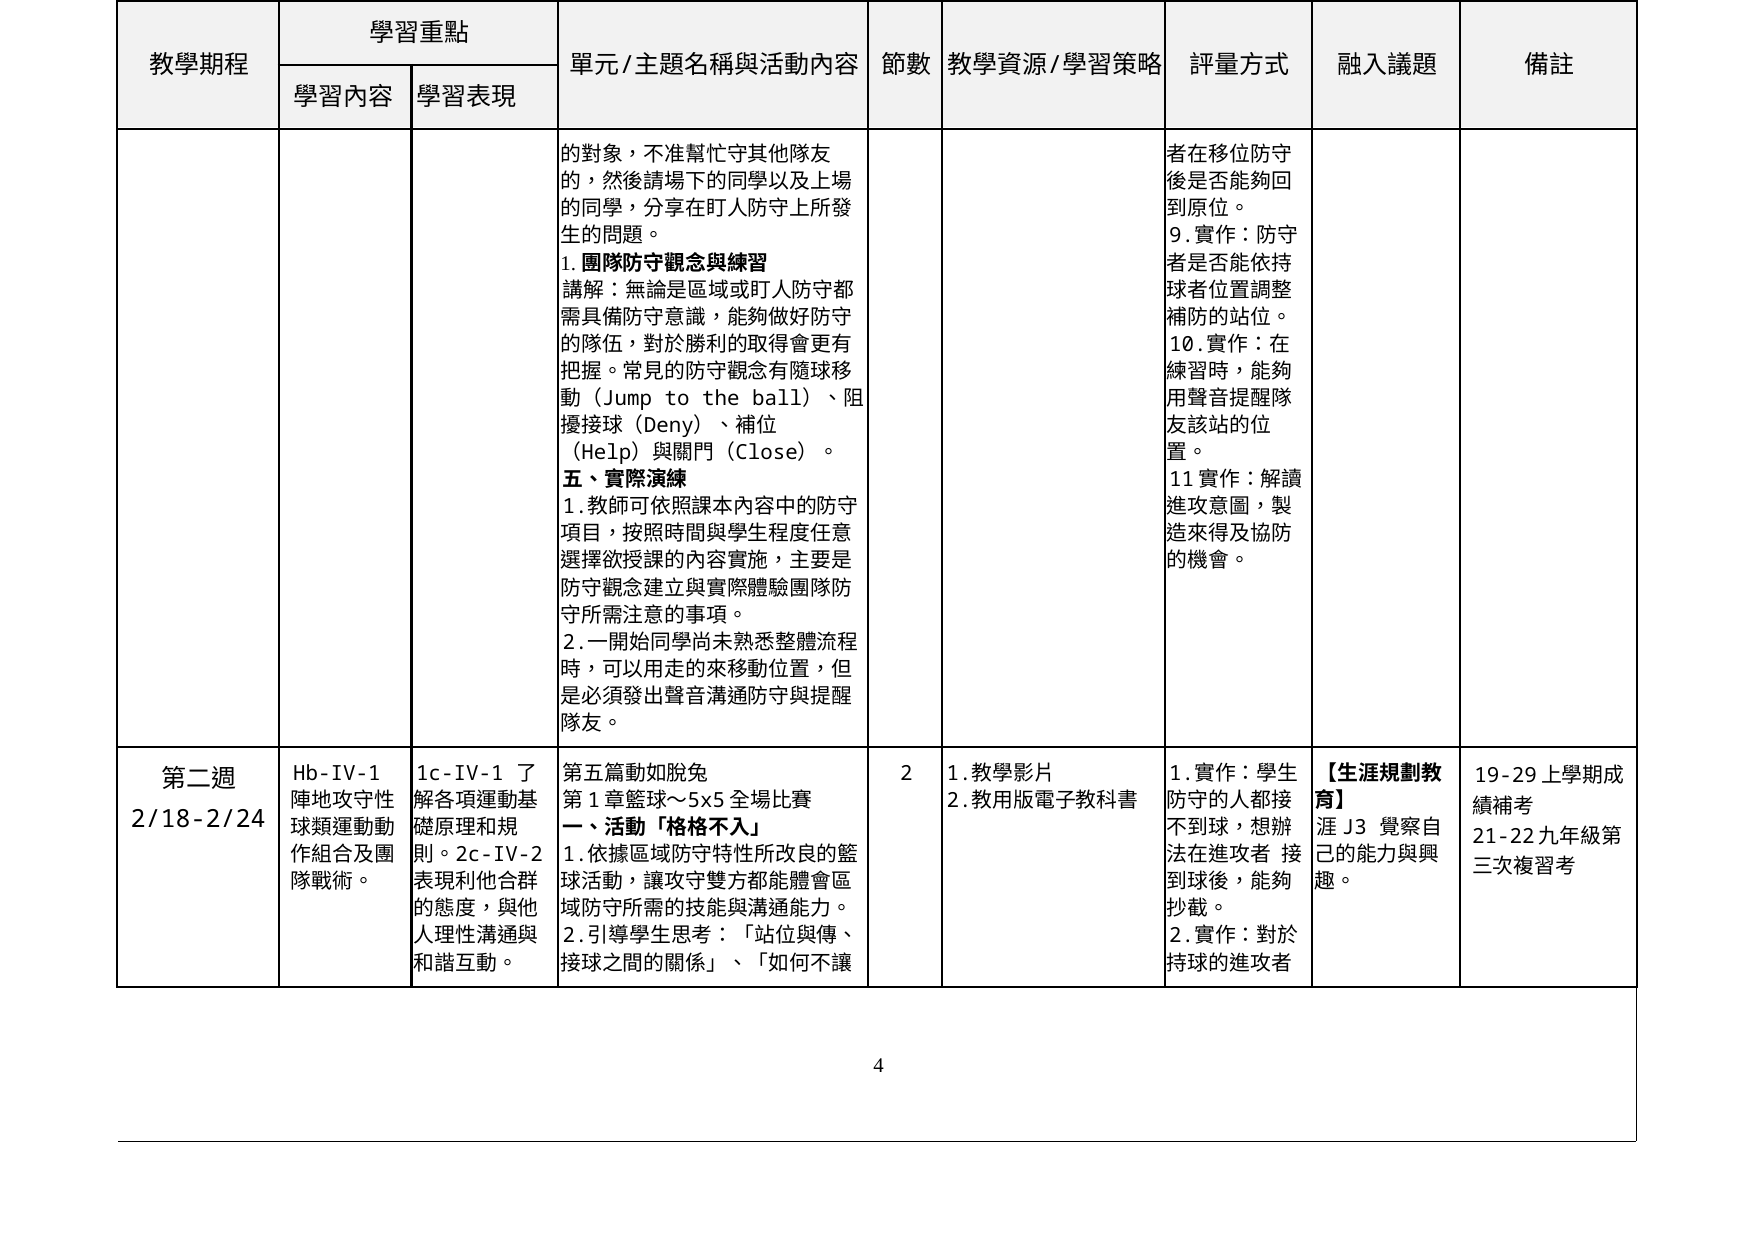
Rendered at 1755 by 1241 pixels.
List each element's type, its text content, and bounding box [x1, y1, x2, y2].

table_cell [869, 130, 941, 746]
table_cell [943, 130, 1164, 746]
table_cell 學習表現 [413, 66, 557, 127]
table_cell 19-29上學期成績補考 21-22九年級第三次複習考 [1461, 748, 1636, 986]
table_cell 學習內容 [280, 66, 410, 127]
table_header 教學期程 [118, 2, 278, 127]
table_header 評量方式 [1166, 2, 1311, 127]
table_cell 第二週 2/18-2/24 [118, 748, 278, 986]
table_header 備註 [1461, 2, 1636, 127]
table_header 單元/主題名稱與活動內容 [559, 2, 867, 127]
table_cell Hb-IV-1 陣地攻守性球類運動動作組合及團隊戰術。 [280, 748, 410, 986]
table_header 節數 [869, 2, 941, 127]
table_cell [118, 130, 278, 746]
table_cell 【生涯規劃教育】 涯J3 覺察自己的能力與興趣。 [1313, 748, 1459, 986]
table_cell 2 [869, 748, 941, 986]
table_cell [413, 130, 557, 746]
table_cell 的對象，不准幫忙守其他隊友的，然後請場下的同學以及上場的同學，分享在盯人防守上所發生的問題。 團隊防守觀念與練習 講解：無論是區域或盯人防守都需具備防守意識，能夠做好防守的隊伍，對於勝利的取得會更有把握。常見的防守觀念有隨球移動（Jump to the ball）、阻擾接球（Deny）、補位（Help）與關門（Close）。 五、實際演練 1.教師可依照課本內容中的防守項目，按照時間與學生程度任意選擇欲授課的內容實施，主要是防守觀念建立與實際體驗團隊防守所需注意的事項。 2.一開始同學尚未熟悉整體流程時，可以用走的來移動位置，但是必須發出聲音溝通防守與提醒隊友。 [559, 130, 867, 746]
table_cell 1c-IV-1 了解各項運動基礎原理和規則。2c-IV-2 表現利他合群的態度，與他人理性溝通與和諧互動。 [413, 748, 557, 986]
table_cell [1461, 130, 1636, 746]
table_header 融入議題 [1313, 2, 1459, 127]
table_cell 1.實作：學生防守的人都接不到球，想辦法在進攻者 接到球後，能夠抄截。 2.實作：對於持球的進攻者 [1166, 748, 1311, 986]
table_header 教學資源/學習策略 [943, 2, 1164, 127]
table_cell 第五篇動如脫兔 第1章籃球～5x5全場比賽 一、活動「格格不入」 1.依據區域防守特性所改良的籃球活動，讓攻守雙方都能體會區域防守所需的技能與溝通能力。 2.引導學生思考：「站位與傳、接球之間的關係」、「如何不讓 [559, 748, 867, 986]
table_cell [1313, 130, 1459, 746]
table_cell 1.教學影片 2.教用版電子教科書 [943, 748, 1164, 986]
table_cell [280, 130, 410, 746]
table_cell 者在移位防守後是否能夠回到原位。 9.實作：防守者是否能依持球者位置調整補防的站位。 10.實作：在練習時，能夠用聲音提醒隊友該站的位 置。 11實作：解讀進攻意圖，製造來得及協防的機會。 [1166, 130, 1311, 746]
table_header 學習重點 [280, 2, 557, 64]
